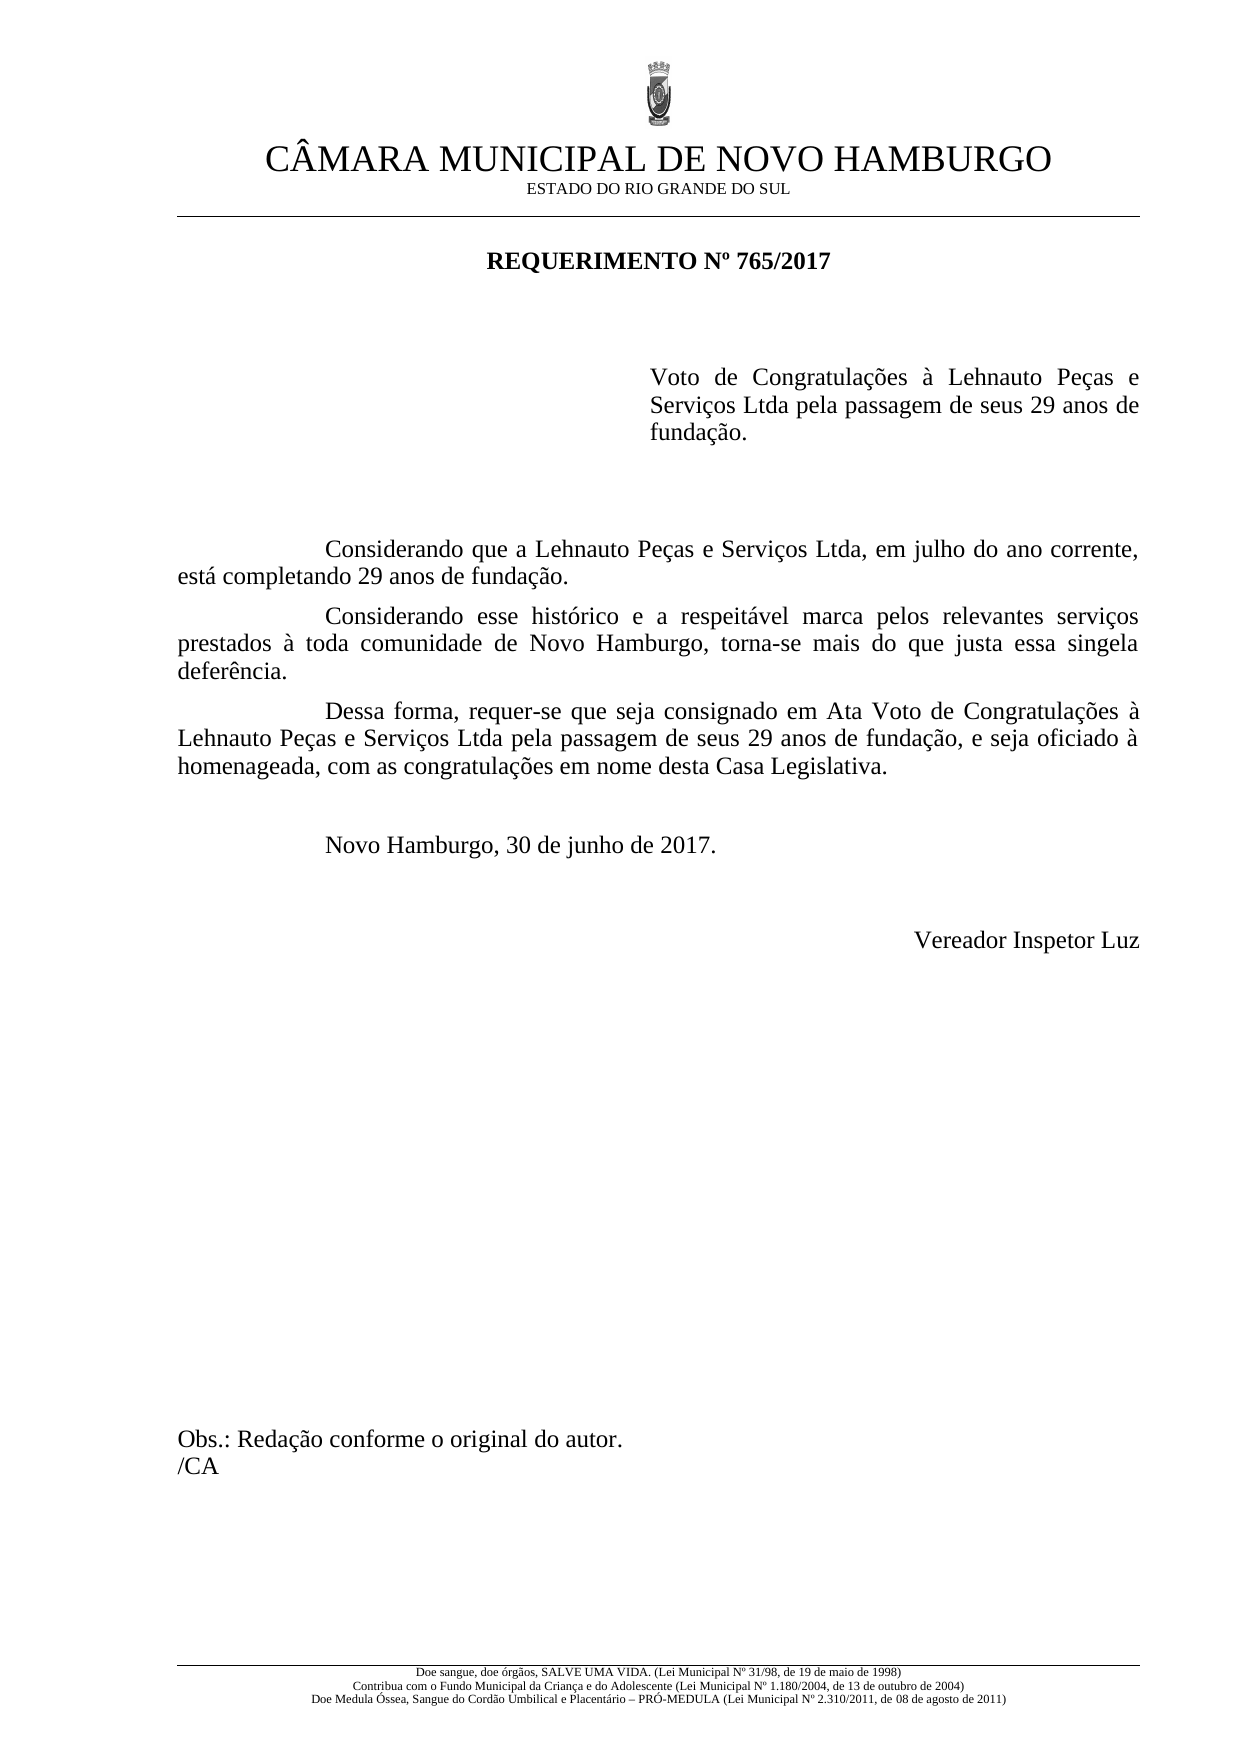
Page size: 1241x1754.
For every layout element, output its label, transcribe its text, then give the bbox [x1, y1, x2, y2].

text Considerando esse histórico e a respeitável marca pelos relevantes serviços prestados à toda comunidade de Novo Hamburgo, torna-se mais do que justa essa singela deferência. [177, 602, 1140, 685]
text Considerando que a Lehnauto Peças e Serviços Ltda, em julho do ano corrente, está completando 29 anos de fundação. [177, 535, 1140, 590]
text Voto de Congratulações à Lehnauto Peças e Serviços Ltda pela passagem de seus 29 anos de fundação. [649, 363, 1140, 446]
text Obs.: Redação conforme o original do autor. [177, 1425, 1140, 1452]
text REQUERIMENTO Nº 765/2017 [177, 247, 1140, 274]
text Novo Hamburgo, 30 de junho de 2017. [325, 831, 1140, 859]
text /CA [177, 1452, 1140, 1480]
text Dessa forma, requer-se que seja consignado em Ata Voto de Congratulações à Lehnauto Peças e Serviços Ltda pela passagem de seus 29 anos de fundação, e seja oficiado à homenageada, com as congratulações em nome desta Casa Legislativa. [177, 697, 1140, 780]
text Vereador Inspetor Luz [177, 926, 1140, 954]
